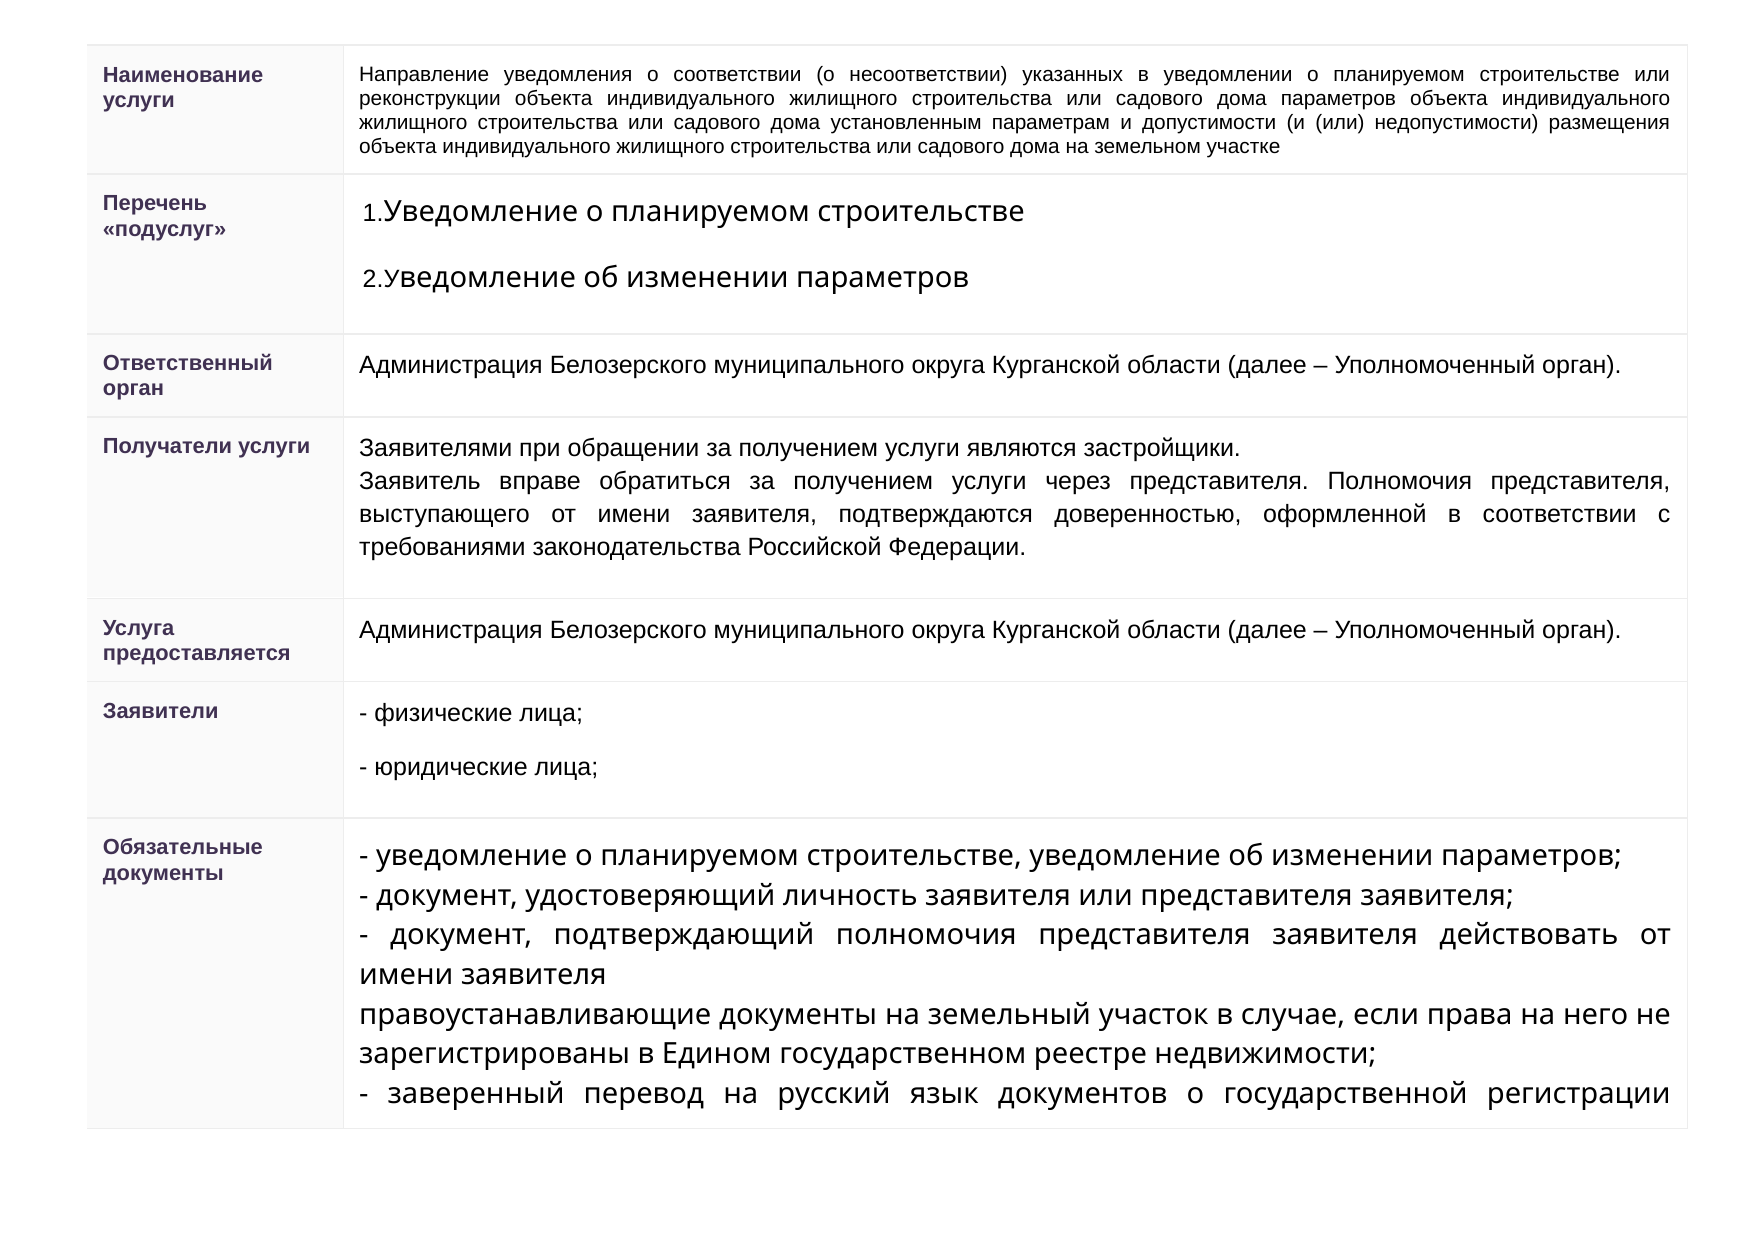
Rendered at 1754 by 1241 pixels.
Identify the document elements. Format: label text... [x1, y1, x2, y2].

table_header Наименование услуги [87, 46, 343, 173]
table_cell 1.Уведомление о планируемом строительстве 2.Уведомление об изменении параметров [344, 175, 1687, 333]
table_cell Администрация Белозерского муниципального округа Курганской области (далее – Уполномоченный орган). [344, 599, 1687, 681]
table_header Направление уведомления о соответствии (о несоответствии) указанных в уведомлении о планируемом строительстве или реконструкции объекта индивидуального жилищного строительства или садового дома параметров объекта индивидуального жилищного строительства или садового дома установленным параметрам и допустимости (и (или) недопустимости) размещения объекта индивидуального жилищного строительства или садового дома на земельном участке [344, 46, 1687, 173]
table_cell Получатели услуги [87, 418, 343, 597]
table_cell Заявителями при обращении за получением услуги являются застройщики. Заявитель вправе обратиться за получением услуги через представителя. Полномочия представителя, выступающего от имени заявителя, подтверждаются доверенностью, оформленной в соответствии с требованиями законодательства Российской Федерации. [344, 418, 1687, 597]
table_cell Перечень «подуслуг» [87, 175, 343, 333]
table_cell Администрация Белозерского муниципального округа Курганской области (далее – Уполномоченный орган). [344, 335, 1687, 416]
table_cell Обязательные документы [87, 819, 343, 1128]
table_cell Услуга предоставляется [87, 599, 343, 681]
table_cell Ответственный орган [87, 335, 343, 416]
table_cell - уведомление о планируемом строительстве, уведомление об изменении параметров; - документ, удостоверяющий личность заявителя или представителя заявителя; - документ, подтверждающий полномочия представителя заявителя действовать от имени заявителя правоустанавливающие документы на земельный участок в случае, если права на него не зарегистрированы в Едином государственном реестре недвижимости; - заверенный перевод на русский язык документов о государственной регистрации [344, 819, 1687, 1128]
table_cell Заявители [87, 682, 343, 817]
table_cell - физические лица; - юридические лица; [344, 682, 1687, 817]
